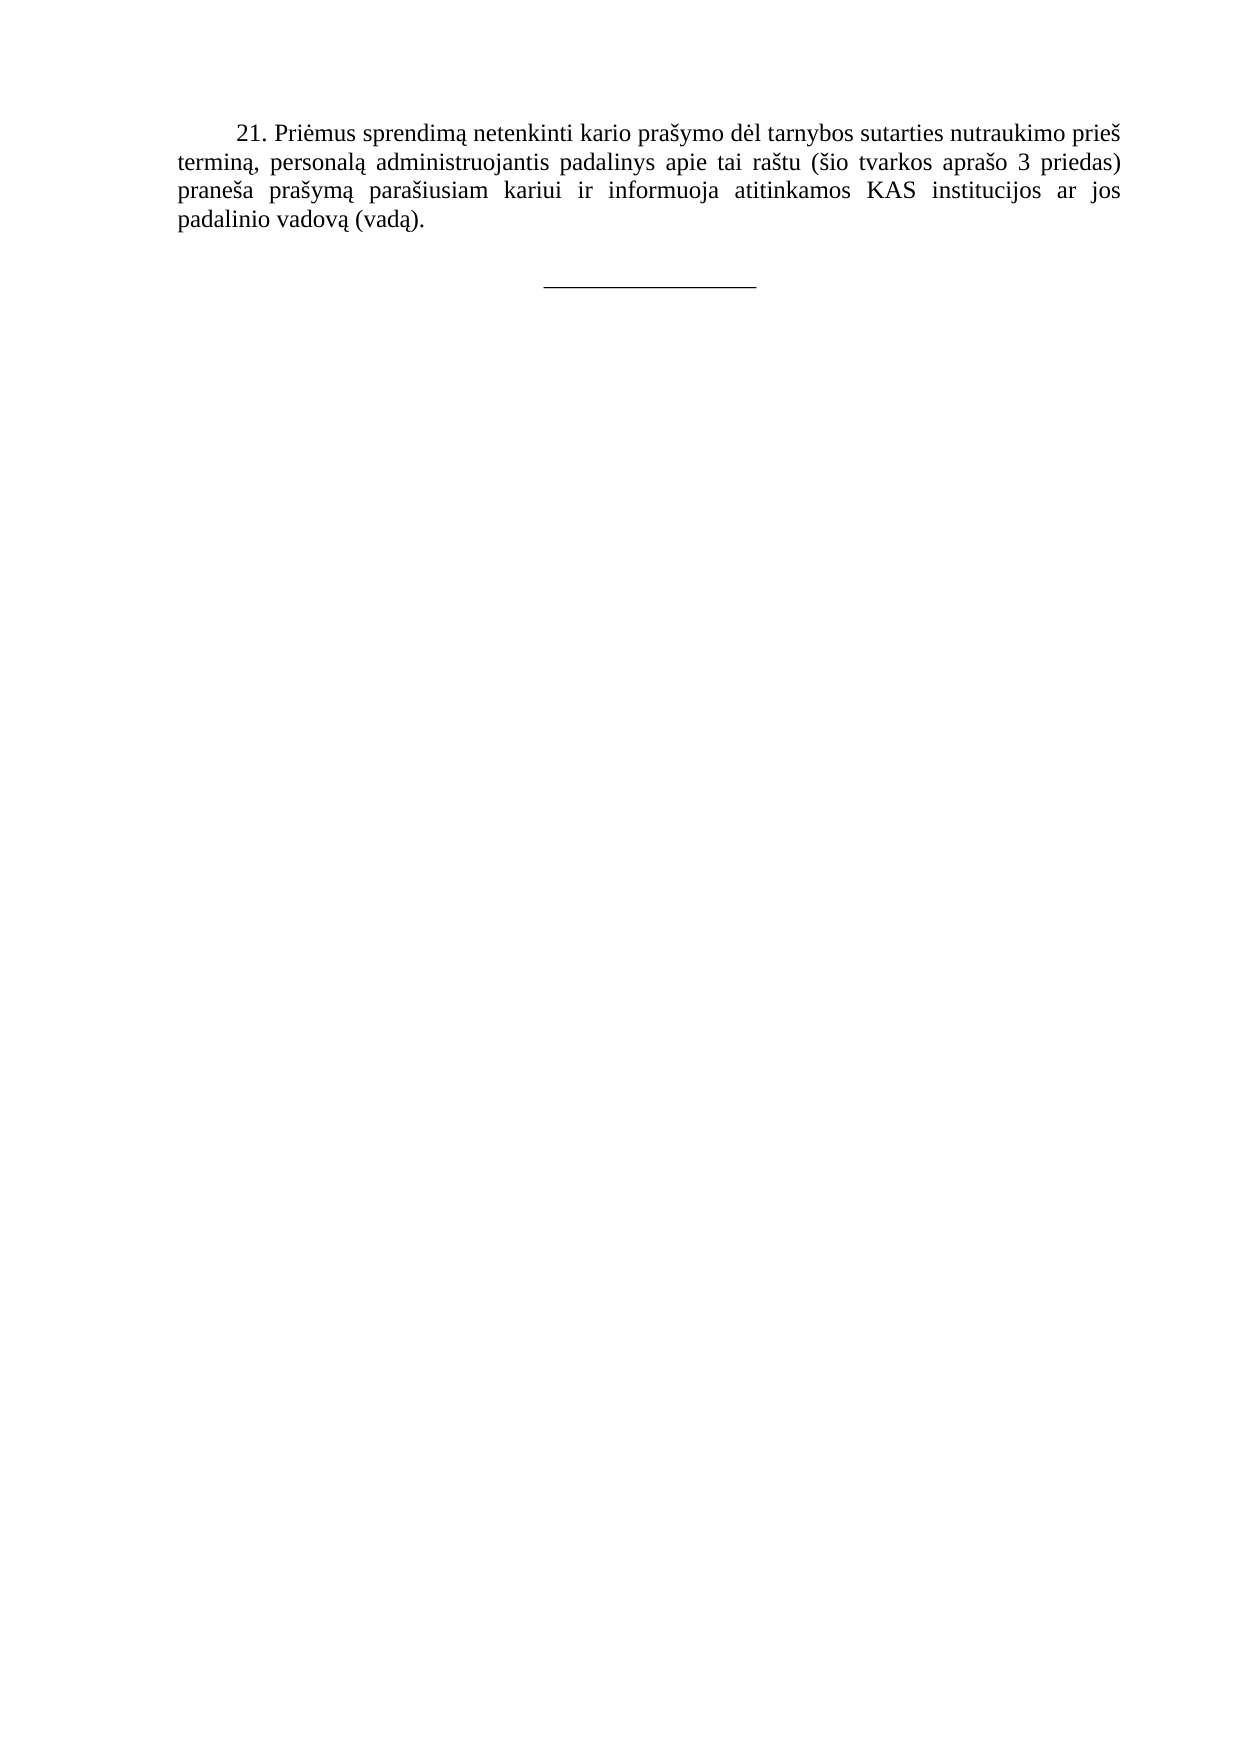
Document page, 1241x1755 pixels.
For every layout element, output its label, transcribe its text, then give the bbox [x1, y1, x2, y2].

text _________________ [177, 262, 1122, 291]
text 21. Priėmus sprendimą netenkinti kario prašymo dėl tarnybos sutarties nutraukimo prieš terminą, personalą administruojantis padalinys apie tai raštu (šio tvarkos aprašo 3 priedas) praneša prašymą parašiusiam kariui ir informuoja atitinkamos KAS institucijos ar jos padalinio vadovą (vadą). [177, 118, 1122, 233]
